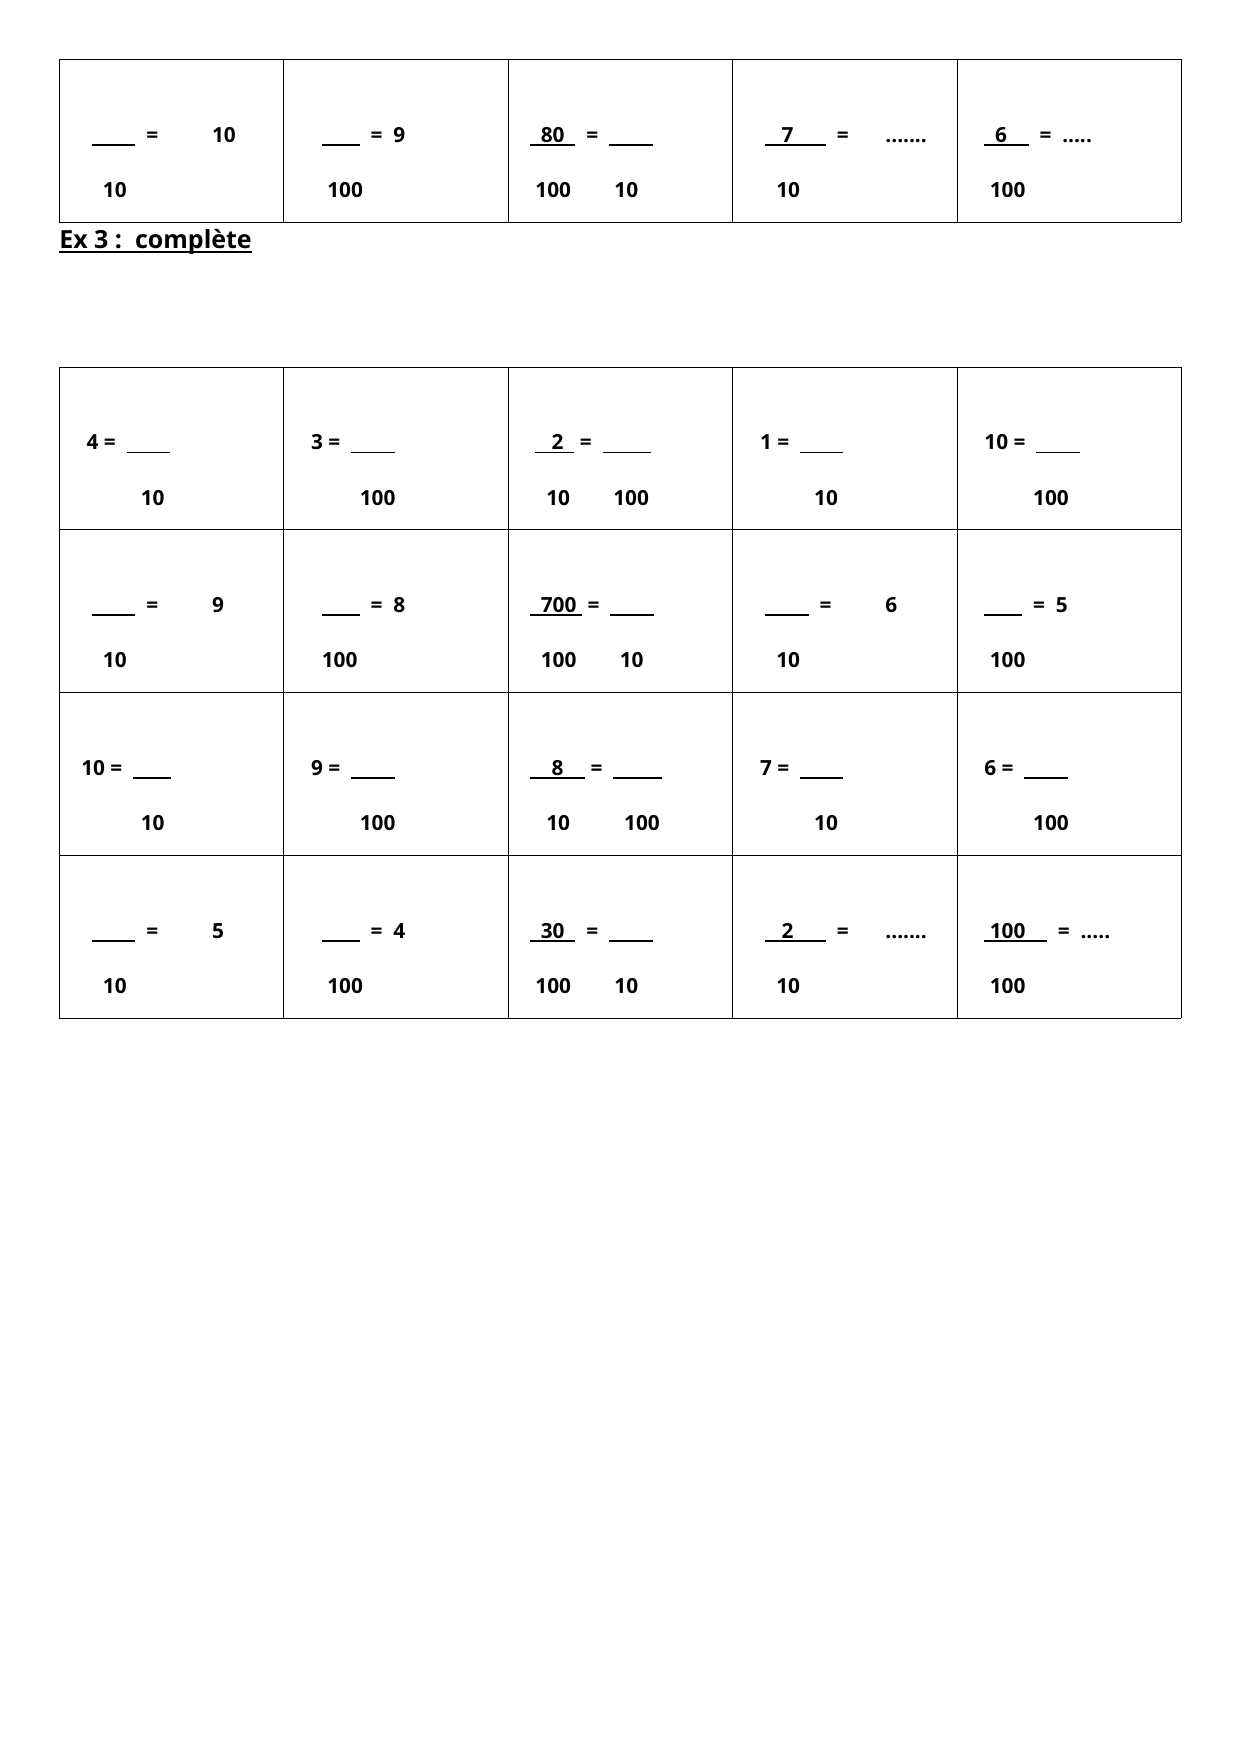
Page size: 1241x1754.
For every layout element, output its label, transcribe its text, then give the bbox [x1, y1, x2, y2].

table_header = 6 10 [733, 530, 957, 692]
table_header 6 = ..... 100 [958, 60, 1181, 222]
table_header 7 = 10 [733, 693, 957, 855]
table_header = 8 100 [284, 530, 508, 692]
table_header 3 = 100 [284, 368, 508, 529]
table_header = 9 10 [60, 530, 283, 692]
text Ex 3 : complète [59, 223, 1181, 256]
table_header 700 = 100 10 [509, 530, 732, 692]
table_header = 10 10 [60, 60, 283, 222]
table_header 10 = 100 [958, 368, 1181, 529]
table_header 6 = 100 [958, 693, 1181, 855]
table_header = 5 10 [60, 856, 283, 1018]
table_header 100 = ..... 100 [958, 856, 1181, 1018]
table_header 30 = 100 10 [509, 856, 732, 1018]
table_header 1 = 10 [733, 368, 957, 529]
table_header 4 = 10 [60, 368, 283, 529]
table_header 7 = ....... 10 [733, 60, 957, 222]
table_header = 5 100 [958, 530, 1181, 692]
table_header 2 = 10 100 [509, 368, 732, 529]
table_header = 9 100 [284, 60, 508, 222]
table_header 2 = ....... 10 [733, 856, 957, 1018]
table_header 10 = 10 [60, 693, 283, 855]
table_header = 4 100 [284, 856, 508, 1018]
table_header 9 = 100 [284, 693, 508, 855]
table_header 80 = 100 10 [509, 60, 732, 222]
table_header 8 = 10 100 [509, 693, 732, 855]
